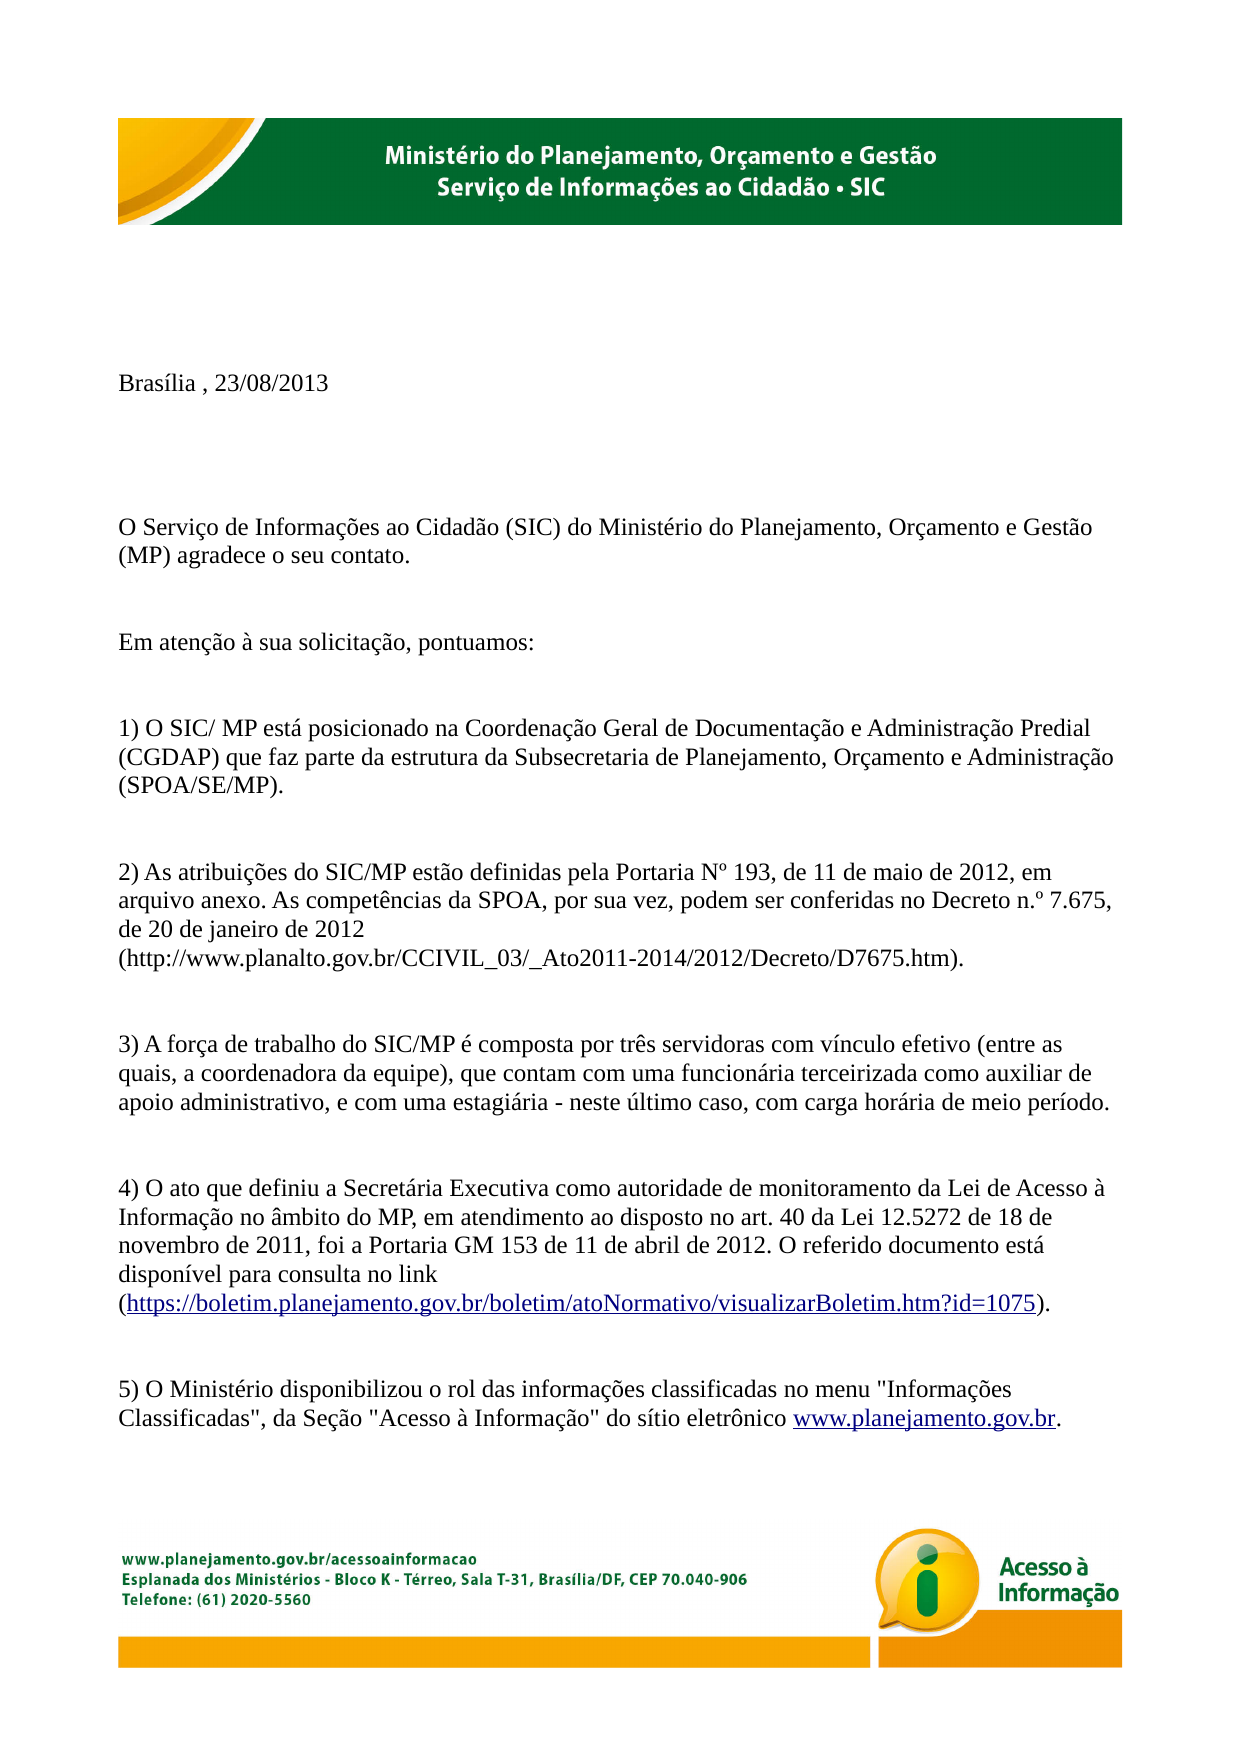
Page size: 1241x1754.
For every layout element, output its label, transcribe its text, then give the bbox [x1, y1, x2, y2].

picture [118, 1519, 1123, 1668]
text Em atenção à sua solicitação, pontuamos: [118, 627, 1122, 656]
text 1) O SIC/ MP está posicionado na Coordenação Geral de Documentação e Administração Predial (CGDAP) que faz parte da estrutura da Subsecretaria de Planejamento, Orçamento e Administração (SPOA/SE/MP). [118, 713, 1122, 799]
text 3) A força de trabalho do SIC/MP é composta por três servidoras com vínculo efetivo (entre as quais, a coordenadora da equipe), que contam com uma funcionária terceirizada como auxiliar de apoio administrativo, e com uma estagiária - neste último caso, com carga horária de meio período. [118, 1029, 1122, 1116]
text O Serviço de Informações ao Cidadão (SIC) do Ministério do Planejamento, Orçamento e Gestão (MP) agradece o seu contato. [118, 512, 1122, 569]
text 5) O Ministério disponibilizou o rol das informações classificadas no menu "Informações Classificadas", da Seção "Acesso à Informação" do sítio eletrônico www.planejamento.gov.br. [118, 1374, 1122, 1432]
text 4) O ato que definiu a Secretária Executiva como autoridade de monitoramento da Lei de Acesso à Informação no âmbito do MP, em atendimento ao disposto no art. 40 da Lei 12.5272 de 18 de novembro de 2011, foi a Portaria GM 153 de 11 de abril de 2012. O referido documento está disponível para consulta no link (https://boletim.planejamento.gov.br/boletim/atoNormativo/visualizarBoletim.htm?id=1075). [118, 1173, 1122, 1317]
text Brasília , 23/08/2013 [118, 368, 1122, 397]
text 2) As atribuições do SIC/MP estão definidas pela Portaria Nº 193, de 11 de maio de 2012, em arquivo anexo. As competências da SPOA, por sua vez, podem ser conferidas no Decreto n.º 7.675, de 20 de janeiro de 2012 (http://www.planalto.gov.br/CCIVIL_03/_Ato2011-2014/2012/Decreto/D7675.htm). [118, 857, 1122, 972]
picture [118, 118, 1123, 225]
